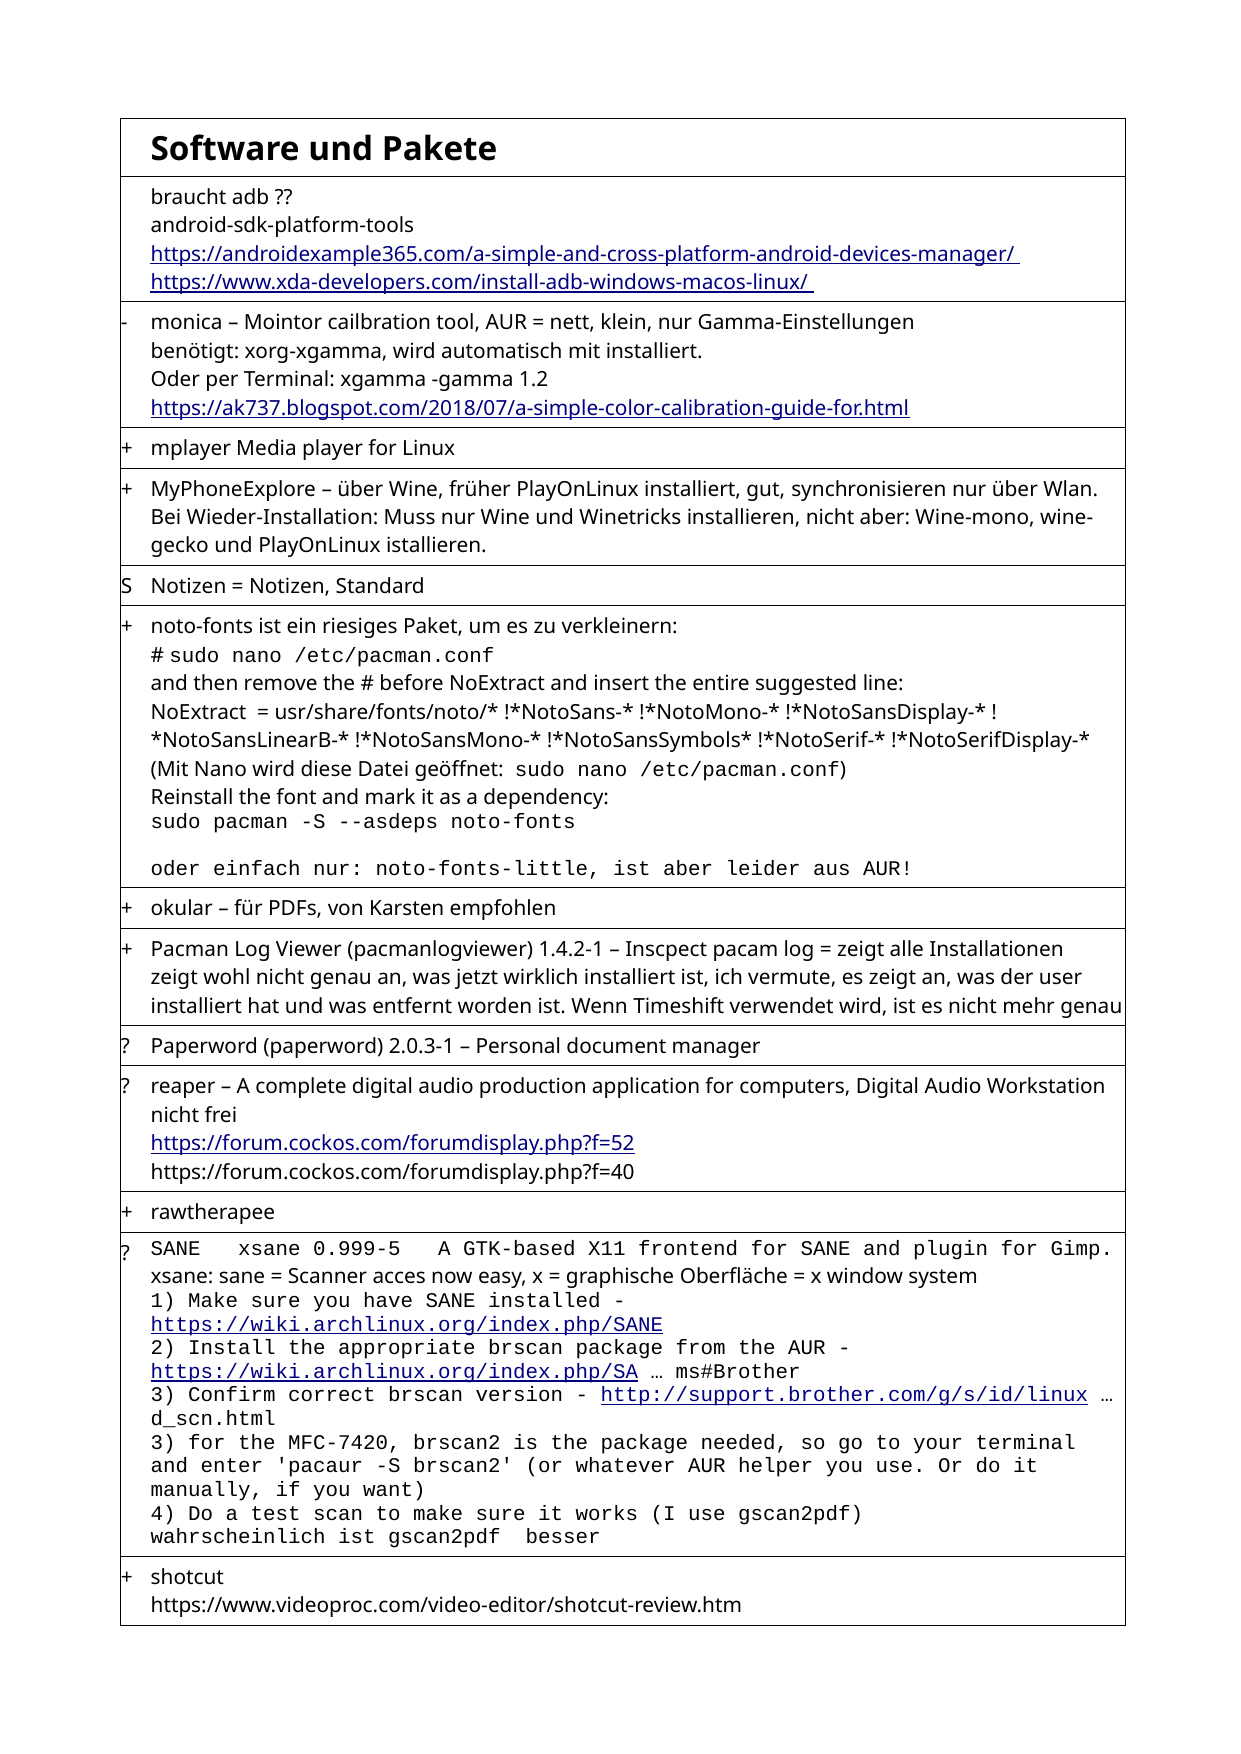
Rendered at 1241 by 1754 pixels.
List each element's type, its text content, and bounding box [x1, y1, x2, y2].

table_cell + [121, 428, 150, 467]
table_cell + [121, 469, 150, 565]
table_cell + [121, 929, 150, 1025]
table_cell reaper – A complete digital audio production application for computers, Digital Audio Workstation nicht frei https://forum.cockos.com/forumdisplay.php?f=52 https://forum.cockos.com/forumdisplay.php?f=40 [150, 1066, 1125, 1191]
table_cell [121, 177, 150, 301]
table_cell shotcut https://www.videoproc.com/video-editor/shotcut-review.htm [150, 1557, 1125, 1624]
table_cell ? [121, 1026, 150, 1065]
table_cell MyPhoneExplore – über Wine, früher PlayOnLinux installiert, gut, synchronisieren nur über Wlan. Bei Wieder-Installation: Muss nur Wine und Winetricks installieren, nicht aber: Wine-mono, wine-gecko und PlayOnLinux istallieren. [150, 469, 1125, 565]
table_cell rawtherapee [150, 1192, 1125, 1232]
table_cell ? [121, 1233, 150, 1556]
table_header Software und Pakete [150, 119, 1125, 176]
table_cell + [121, 606, 150, 887]
table_cell - [121, 302, 150, 427]
table_cell Paperword (paperword) 2.0.3-1 – Personal document manager [150, 1026, 1125, 1065]
table_cell + [121, 1192, 150, 1232]
table_cell monica – Mointor cailbration tool, AUR = nett, klein, nur Gamma-Einstellungen benötigt: xorg-xgamma, wird automatisch mit installiert. Oder per Terminal: xgamma -gamma 1.2 https://ak737.blogspot.com/2018/07/a-simple-color-calibration-guide-for.html [150, 302, 1125, 427]
table_cell S [121, 566, 150, 605]
table_cell okular – für PDFs, von Karsten empfohlen [150, 888, 1125, 928]
table_cell noto-fonts ist ein riesiges Paket, um es zu verkleinern: # sudo nano /etc/pacman.conf and then remove the # before NoExtract and insert the entire suggested line: NoExtract = usr/share/fonts/noto/* !*NotoSans-* !*NotoMono-* !*NotoSansDisplay-* !*NotoSansLinearB-* !*NotoSansMono-* !*NotoSansSymbols* !*NotoSerif-* !*NotoSerifDisplay-* (Mit Nano wird diese Datei geöffnet: sudo nano /etc/pacman.conf) Reinstall the font and mark it as a dependency: sudo pacman -S --asdeps noto-fonts oder einfach nur: noto-fonts-little, ist aber leider aus AUR! [150, 606, 1125, 887]
table_cell + [121, 888, 150, 928]
table_cell mplayer Media player for Linux [150, 428, 1125, 467]
table_cell Pacman Log Viewer (pacmanlogviewer) 1.4.2-1 – Inscpect pacam log = zeigt alle Installationen zeigt wohl nicht genau an, was jetzt wirklich installiert ist, ich vermute, es zeigt an, was der user installiert hat und was entfernt worden ist. Wenn Timeshift verwendet wird, ist es nicht mehr genau [150, 929, 1125, 1025]
table_cell Notizen = Notizen, Standard [150, 566, 1125, 605]
table_cell braucht adb ?? android-sdk-platform-tools https://androidexample365.com/a-simple-and-cross-platform-android-devices-manager/ https://www.xda-developers.com/install-adb-windows-macos-linux/ [150, 177, 1125, 301]
table_cell SANE xsane 0.999-5 A GTK-based X11 frontend for SANE and plugin for Gimp. xsane: sane = Scanner acces now easy, x = graphische Oberfläche = x window system 1) Make sure you have SANE installed - https://wiki.archlinux.org/index.php/SANE 2) Install the appropriate brscan package from the AUR - https://wiki.archlinux.org/index.php/SA … ms#Brother 3) Confirm correct brscan version - http://support.brother.com/g/s/id/linux … d_scn.html 3) for the MFC-7420, brscan2 is the package needed, so go to your terminal and enter 'pacaur -S brscan2' (or whatever AUR helper you use. Or do it manually, if you want) 4) Do a test scan to make sure it works (I use gscan2pdf) wahrscheinlich ist gscan2pdf besser [150, 1233, 1125, 1556]
table_cell + [121, 1557, 150, 1624]
table_header [121, 119, 150, 176]
table_cell ? [121, 1066, 150, 1191]
